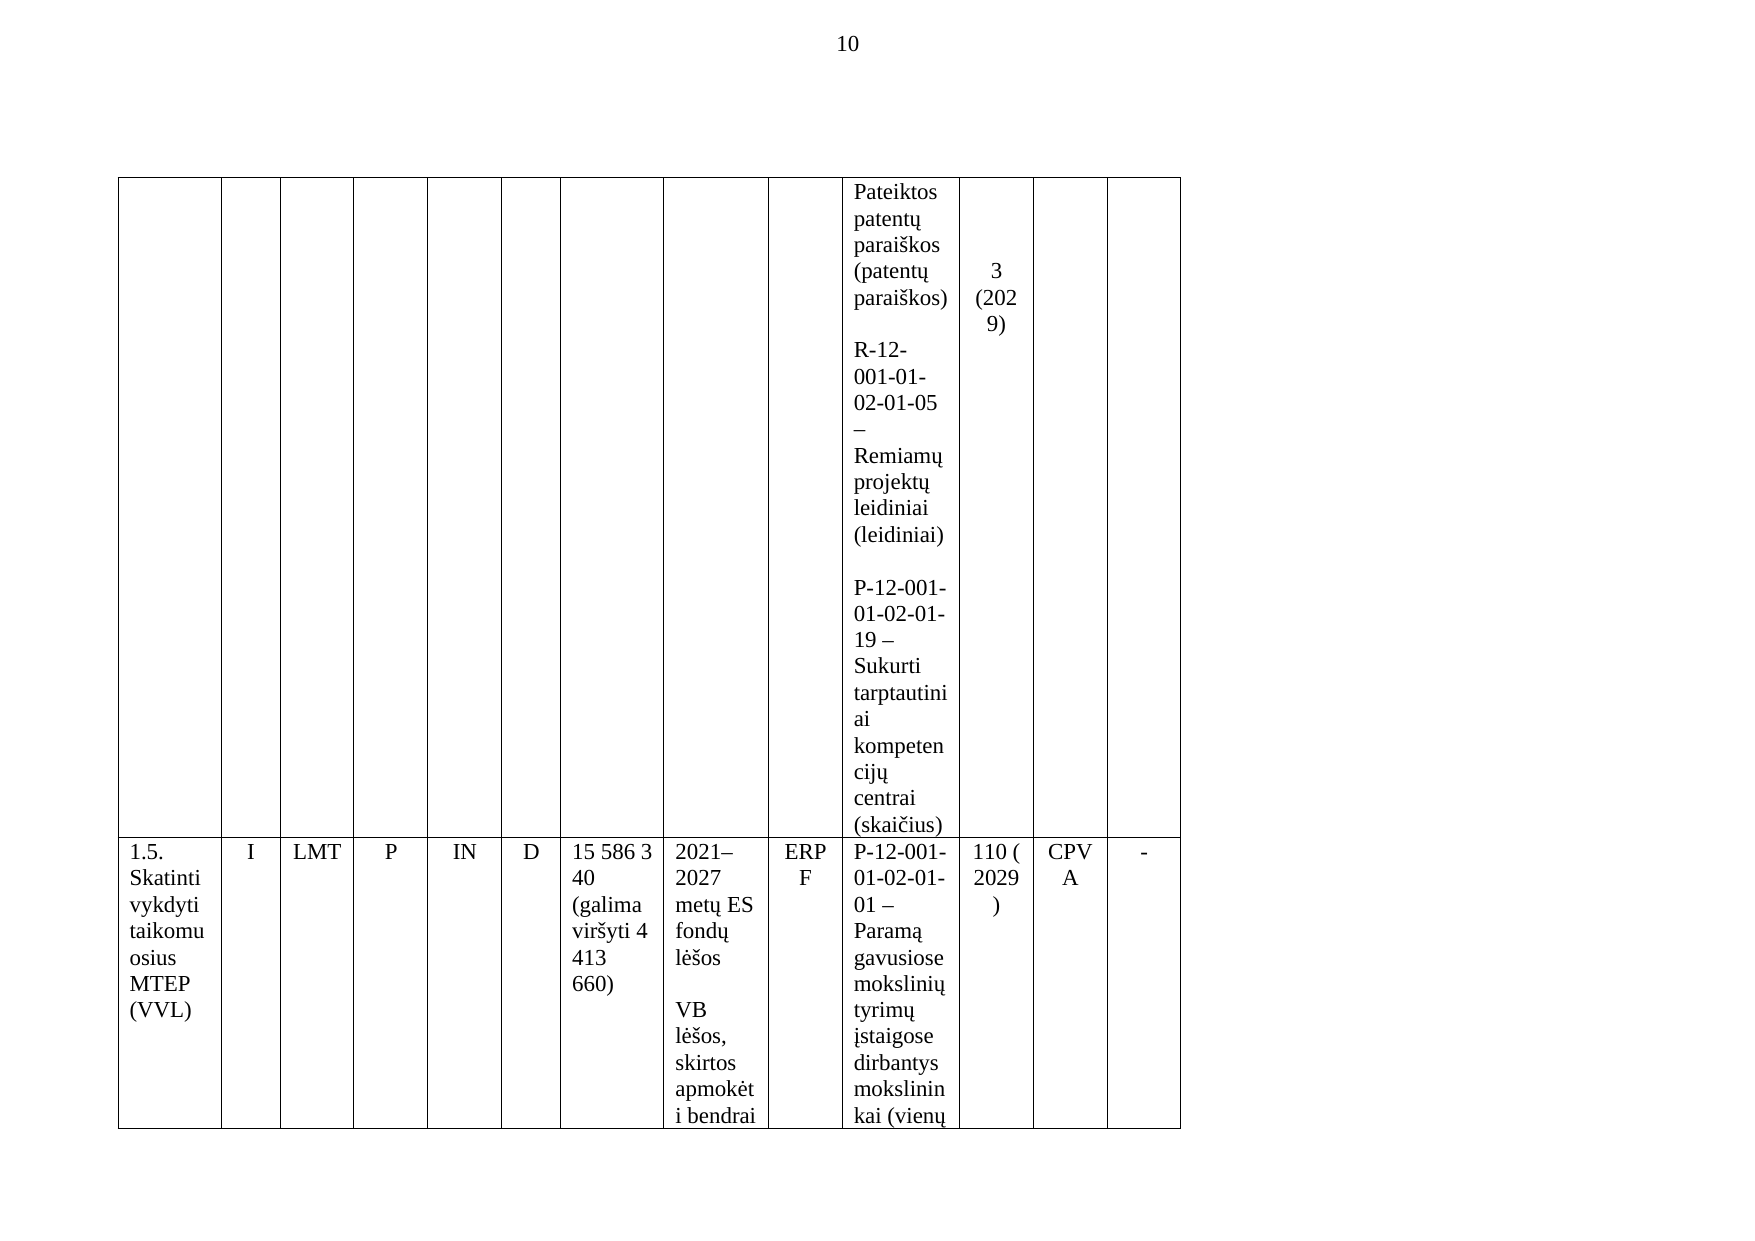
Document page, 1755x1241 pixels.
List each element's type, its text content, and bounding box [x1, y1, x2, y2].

table_cell [561, 178, 663, 837]
table_cell [769, 178, 842, 837]
table_cell [664, 178, 768, 837]
table_cell [222, 178, 280, 837]
table_cell 110 (2029) [960, 838, 1033, 1128]
table_cell [119, 178, 221, 837]
table_cell [502, 178, 560, 837]
table_cell 2021–2027 metų ES fondų lėšos VB lėšos, skirtos apmokėti bendrai [664, 838, 768, 1128]
table_cell [354, 178, 427, 837]
table_cell P [354, 838, 427, 1128]
table_cell LMT [281, 838, 353, 1128]
table_cell 15 586 340 (galima viršyti 4 413 660) [561, 838, 663, 1128]
table_cell D [502, 838, 560, 1128]
table_cell 1.5. Skatinti vykdyti taikomuosius MTEP (VVL) [119, 838, 221, 1128]
table_cell Pateiktos patentų paraiškos (patentų paraiškos) R-12-001-01-02-01-05 – Remiamų projektų leidiniai (leidiniai) P-12-001-01-02-01-19 – Sukurti tarptautiniai kompetencijų centrai (skaičius) [843, 178, 959, 837]
table_cell I [222, 838, 280, 1128]
table_cell - [1108, 178, 1180, 837]
table_cell 3 (2029) [960, 178, 1033, 837]
table_cell P-12-001-01-02-01-01 –Paramą gavusiose mokslinių tyrimų įstaigose dirbantys mokslininkai (vienų [843, 838, 959, 1128]
table_cell ERPF [769, 838, 842, 1128]
table_cell - [1108, 838, 1180, 1128]
table_cell [428, 178, 501, 837]
table_cell [1034, 178, 1107, 837]
table_cell [281, 178, 353, 837]
table_cell IN [428, 838, 501, 1128]
table_cell CPVA [1034, 838, 1107, 1128]
